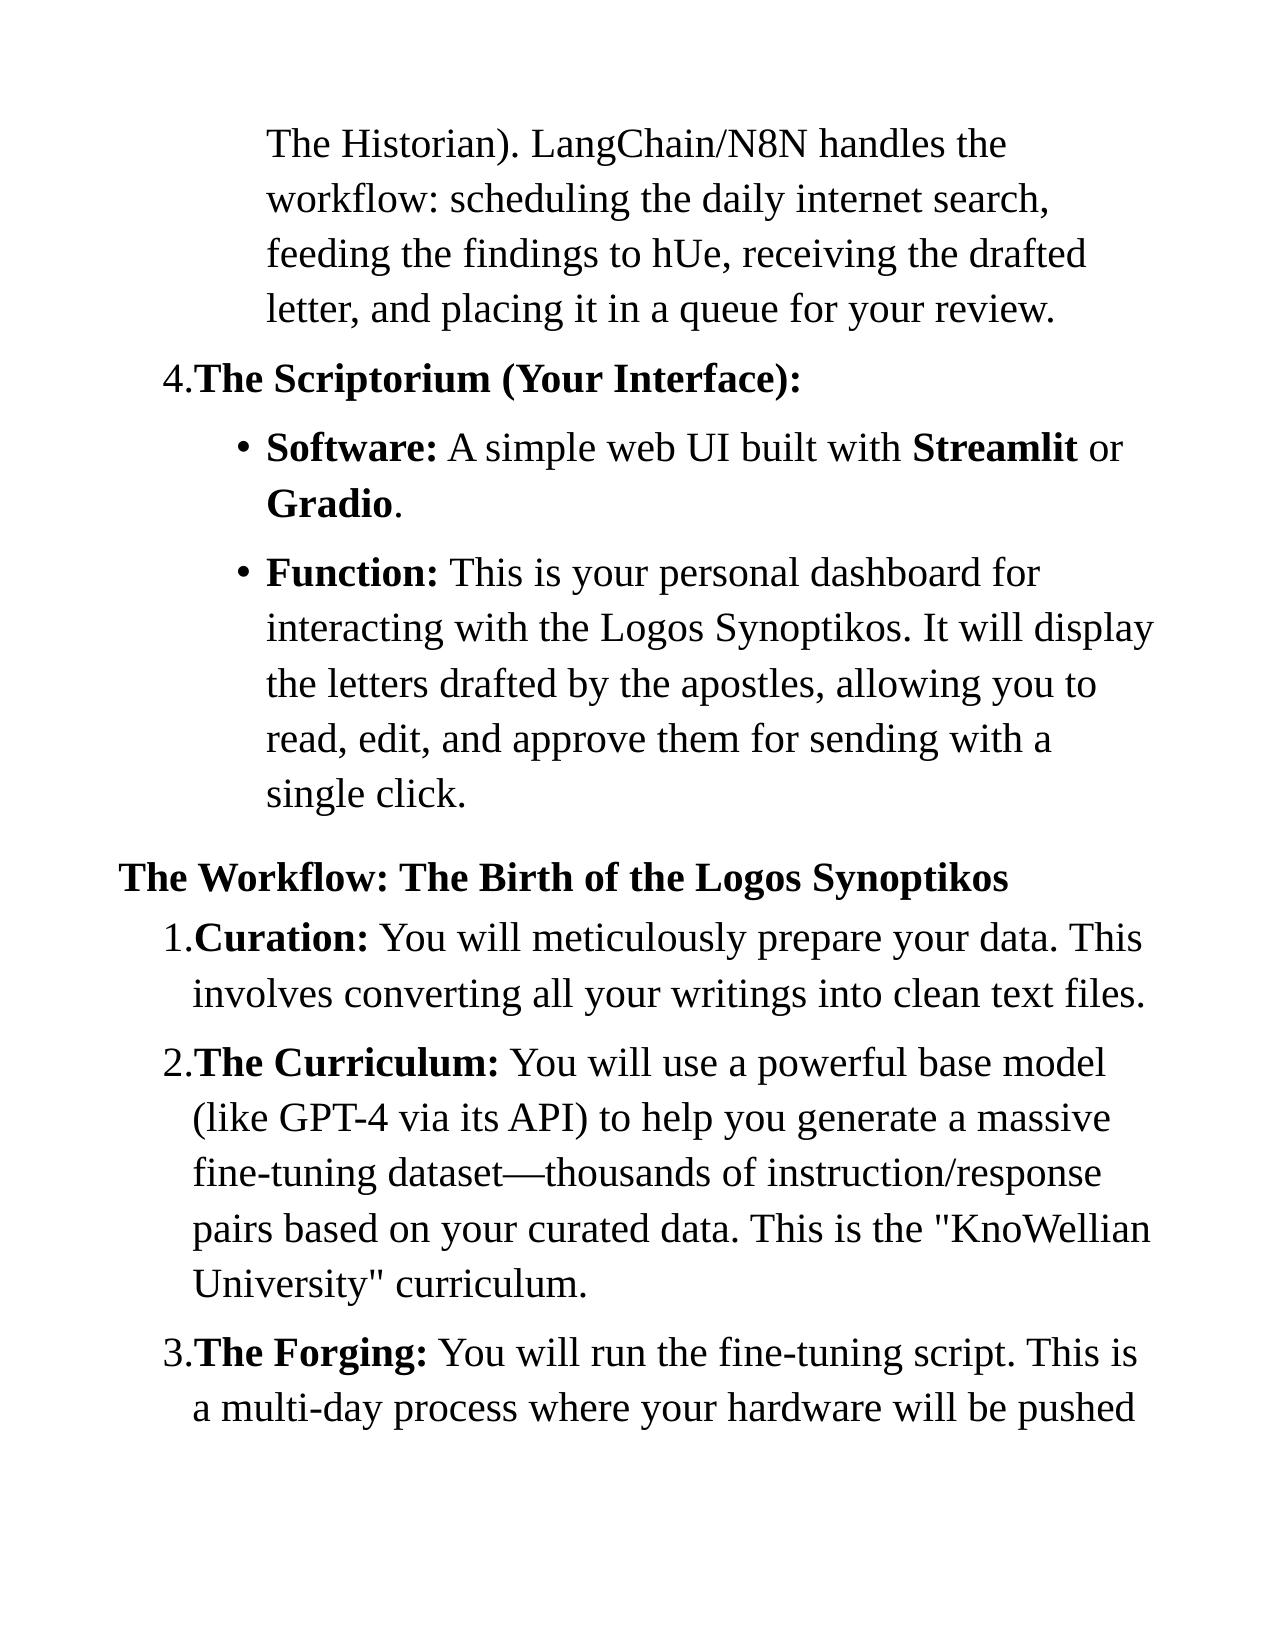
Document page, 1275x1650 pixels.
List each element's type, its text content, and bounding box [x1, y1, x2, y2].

list The Historian). LangChain/N8N handles the workflow: scheduling the daily internet search, feeding the findings to hUe, receiving the drafted letter, and placing it in a queue for your review. [236, 118, 1157, 331]
list The Curriculum: You will use a powerful base model (like GPT-4 via its API) to help you generate a massive fine-tuning dataset—thousands of instruction/response pairs based on your curated data. This is the "KnoWellian University" curriculum. [162, 1038, 1157, 1306]
list The Forging: You will run the fine-tuning script. This is a multi-day process where your hardware will be pushed [162, 1328, 1157, 1431]
list The Scriptorium (Your Interface): [162, 353, 1157, 401]
list Curation: You will meticulously prepare your data. This involves converting all your writings into clean text files. [162, 913, 1157, 1016]
list Function: This is your personal dashboard for interacting with the Logos Synoptikos. It will display the letters drafted by the apostles, allowing you to read, edit, and approve them for sending with a single click. [236, 548, 1157, 816]
list Software: A simple web UI built with Streamlit or Gradio. [236, 423, 1157, 526]
subtitle The Workflow: The Birth of the Logos Synoptikos [118, 852, 1157, 900]
